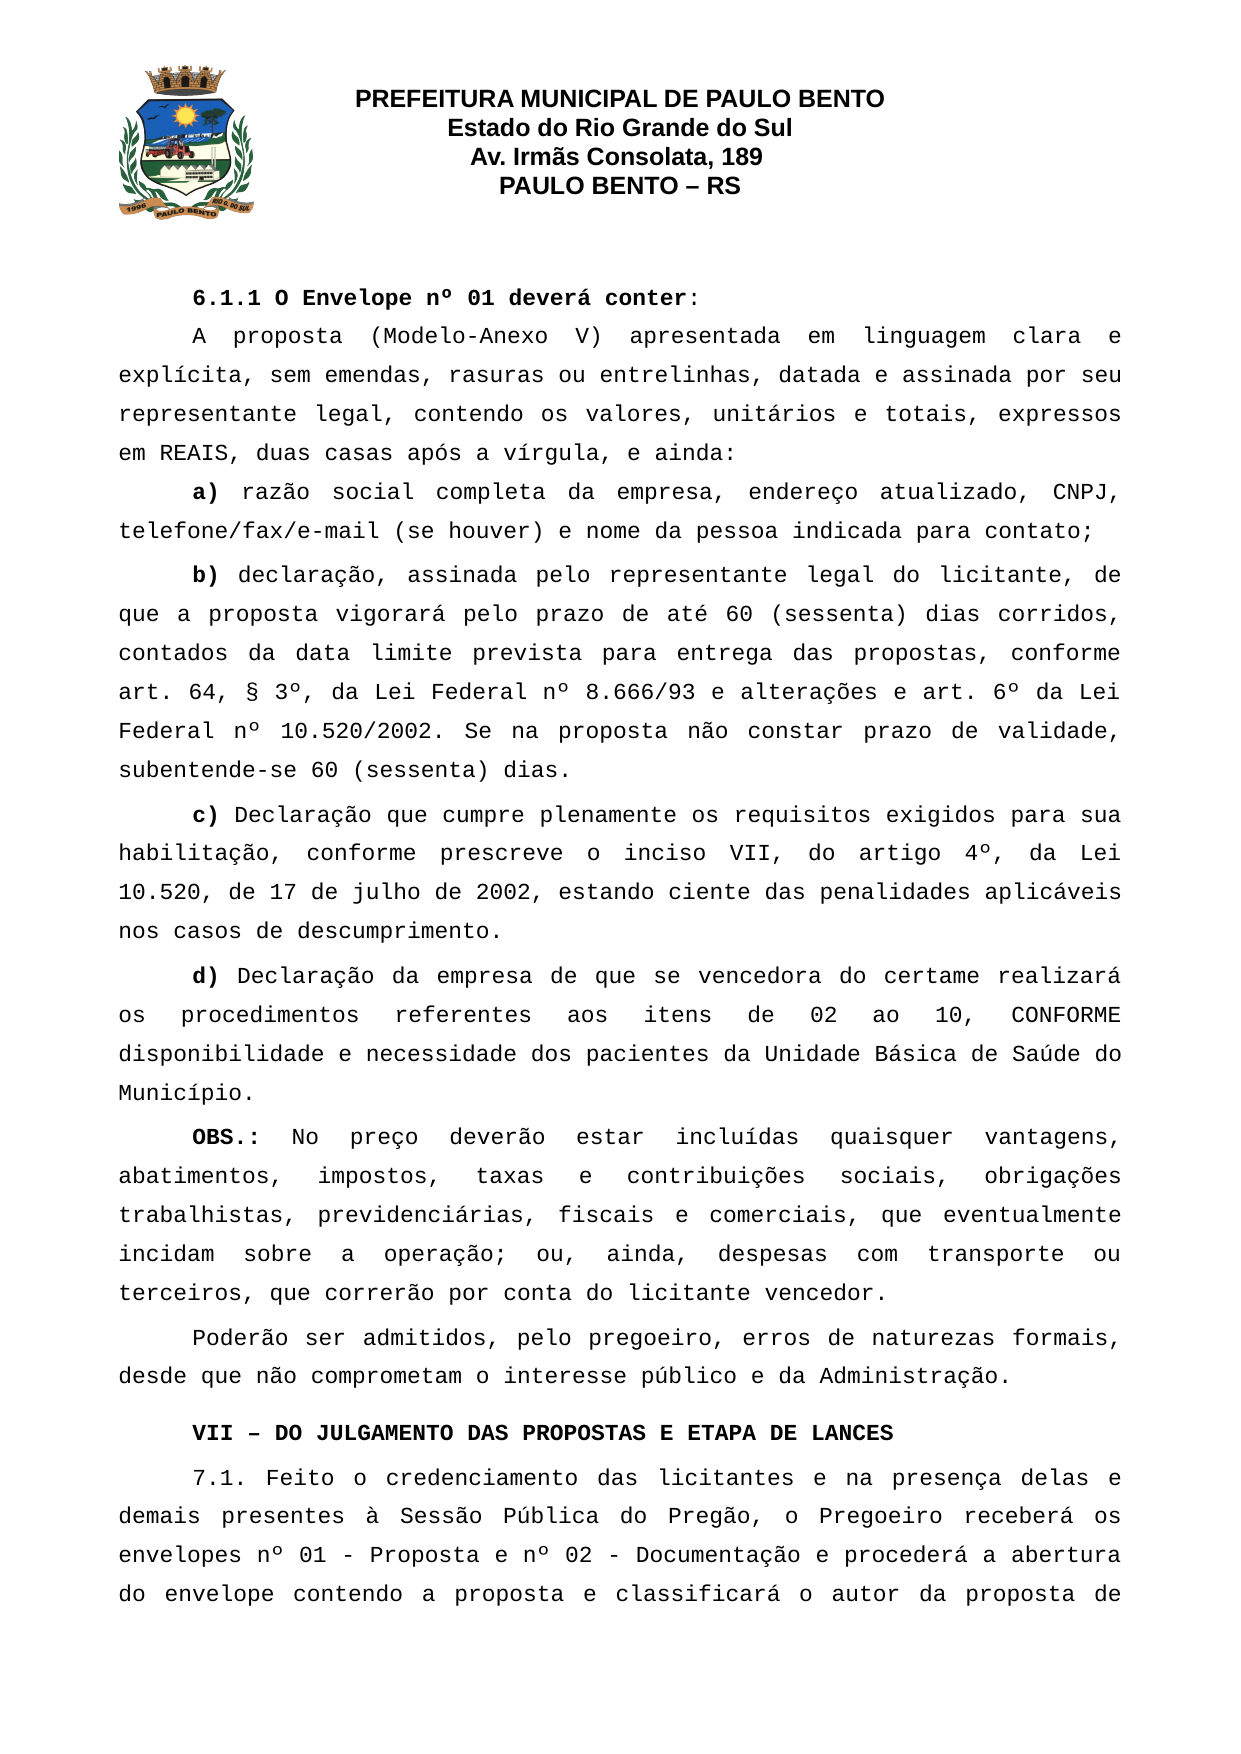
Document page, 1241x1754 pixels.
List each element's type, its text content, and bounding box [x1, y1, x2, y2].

text d) Declaração da empresa de que se vencedora do certame realizará os procedimentos referentes aos itens de 02 ao 10, CONFORME disponibilidade e necessidade dos pacientes da Unidade Básica de Saúde do Município. [118, 964, 1122, 1107]
text 6.1.1 O Envelope nº 01 deverá conter: [118, 286, 1122, 312]
text A proposta (Modelo-Anexo V) apresentada em linguagem clara e explícita, sem emendas, rasuras ou entrelinhas, datada e assinada por seu representante legal, contendo os valores, unitários e totais, expressos em REAIS, duas casas após a vírgula, e ainda: [118, 325, 1122, 467]
text OBS.: No preço deverão estar incluídas quaisquer vantagens, abatimentos, impostos, taxas e contribuições sociais, obrigações trabalhistas, previdenciárias, fiscais e comerciais, que eventualmente incidam sobre a operação; ou, ainda, despesas com transporte ou terceiros, que correrão por conta do licitante vencedor. [118, 1126, 1122, 1307]
text b) declaração, assinada pelo representante legal do licitante, de que a proposta vigorará pelo prazo de até 60 (sessenta) dias corridos, contados da data limite prevista para entrega das propostas, conforme art. 64, § 3º, da Lei Federal nº 8.666/93 e alterações e art. 6º da Lei Federal nº 10.520/2002. Se na proposta não constar prazo de validade, subentende-se 60 (sessenta) dias. [118, 564, 1122, 784]
text a) razão social completa da empresa, endereço atualizado, CNPJ, telefone/fax/e-mail (se houver) e nome da pessoa indicada para contato; [118, 480, 1122, 545]
text 7.1. Feito o credenciamento das licitantes e na presença delas e demais presentes à Sessão Pública do Pregão, o Pregoeiro receberá os envelopes nº 01 - Proposta e nº 02 - Documentação e procederá a abertura do envelope contendo a proposta e classificará o autor da proposta de [118, 1466, 1122, 1608]
text Poderão ser admitidos, pelo pregoeiro, erros de naturezas formais, desde que não comprometam o interesse público e da Administração. [118, 1326, 1122, 1391]
text c) Declaração que cumpre plenamente os requisitos exigidos para sua habilitação, conforme prescreve o inciso VII, do artigo 4º, da Lei 10.520, de 17 de julho de 2002, estando ciente das penalidades aplicáveis nos casos de descumprimento. [118, 803, 1122, 945]
picture [118, 65, 254, 220]
text VII – DO JULGAMENTO DAS PROPOSTAS E ETAPA DE LANCES [118, 1421, 1122, 1447]
